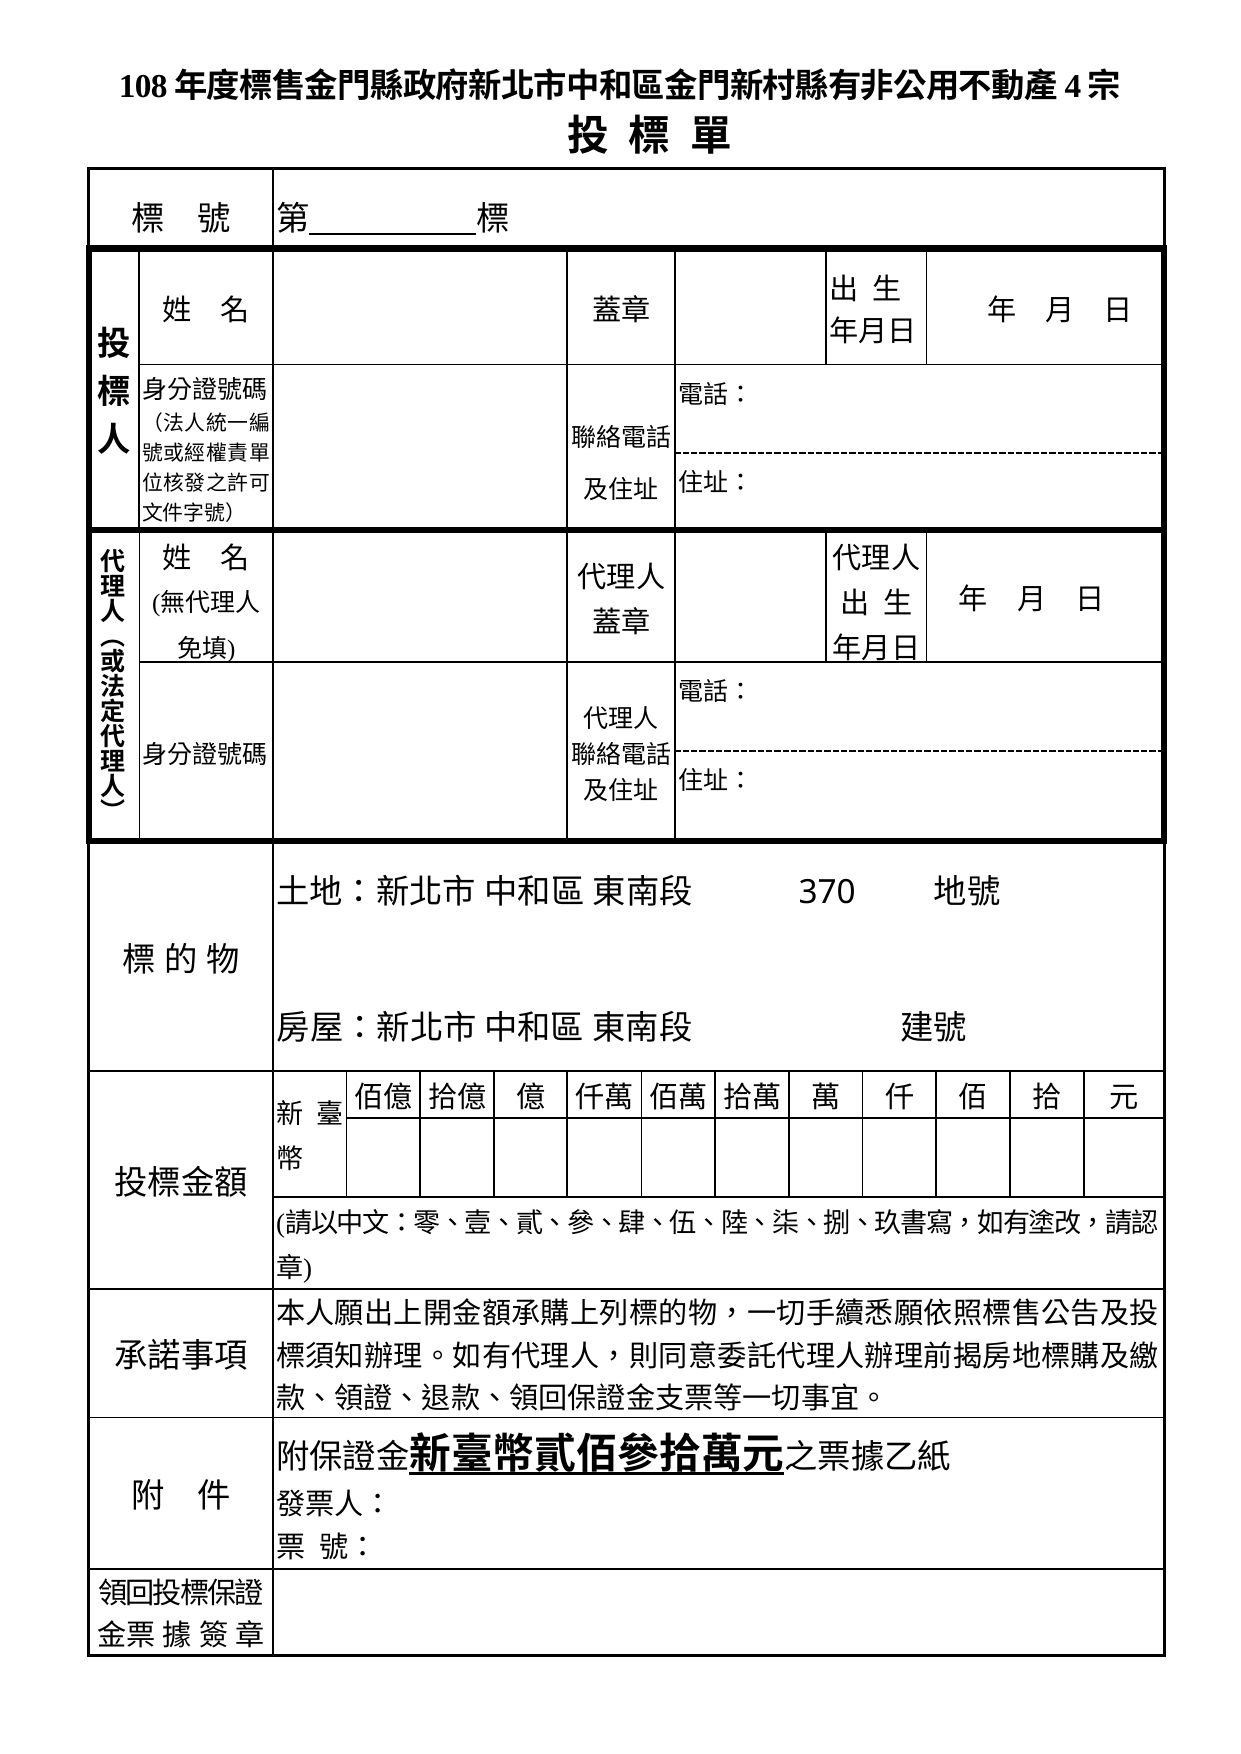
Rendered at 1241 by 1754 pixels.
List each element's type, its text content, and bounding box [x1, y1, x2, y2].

table_cell 身分證號碼 （法人統一編號或經權責單位核發之許可文件字號） [140, 365, 272, 527]
table_cell 本人願出上開金額承購上列標的物，一切手續悉願依照標售公告及投標須知辦理。如有代理人，則同意委託代理人辦理前揭房地標購及繳款、領證、退款、領回保證金支票等一切事宜。 [274, 1290, 1163, 1417]
table_cell 拾億 [421, 1072, 493, 1117]
table_cell [1085, 1119, 1163, 1196]
table_cell 身分證號碼 [140, 663, 272, 837]
table_cell (請以中文：零、壹、貳、參、肆、伍、陸、柒、捌、玖書寫，如有塗改，請認章) [274, 1198, 1163, 1288]
table_cell [642, 1119, 714, 1196]
table_cell 姓 名 (無代理人免填) [140, 533, 272, 661]
table_cell 代理人 聯絡電話及住址 [568, 663, 674, 837]
table_cell [274, 663, 566, 837]
table_cell 代理人出 生年月日 [827, 533, 926, 661]
table_cell [421, 1119, 493, 1196]
table_cell 拾萬 [716, 1072, 788, 1117]
table_cell 億 [495, 1072, 566, 1117]
table_cell [274, 1570, 1163, 1654]
table_cell [676, 252, 825, 363]
table_cell 新臺幣 [274, 1072, 346, 1196]
table_cell [568, 1119, 641, 1196]
table_cell 佰萬 [642, 1072, 714, 1117]
table_cell 電話： [676, 365, 1161, 452]
table_cell 土地：新北市 中和區 東南段 370 地號 房屋：新北市 中和區 東南段 建號 [274, 844, 1163, 1070]
table_cell 拾 [1011, 1072, 1083, 1117]
table_cell 代理人（或法定代理人） [92, 533, 139, 837]
table_cell 年 月 日 [927, 533, 1161, 661]
table_cell [274, 365, 566, 527]
text 108年度標售金門縣政府新北市中和區金門新村縣有非公用不動產4宗 [89, 68, 1152, 105]
table_cell [495, 1119, 566, 1196]
text 投 標 單 [148, 120, 1152, 158]
table_cell 住址： [676, 452, 1161, 527]
table_cell [716, 1119, 788, 1196]
table_cell [274, 252, 566, 363]
table_cell 聯絡電話及住址 [568, 365, 674, 527]
table_cell 出 生 年月日 [827, 252, 926, 363]
table_cell 佰 [937, 1072, 1009, 1117]
table_cell 承諾事項 [90, 1290, 272, 1417]
table_cell 年 月 日 [927, 252, 1161, 363]
table_header 標 號 [90, 170, 272, 245]
table_cell [790, 1119, 862, 1196]
table_cell 佰億 [347, 1072, 419, 1117]
table_cell 萬 [790, 1072, 862, 1117]
table_cell [863, 1119, 935, 1196]
table_cell 投標金額 [90, 1072, 272, 1288]
table_header 第 標 [274, 170, 1163, 245]
table_cell 仟萬 [568, 1072, 641, 1117]
table_cell [1011, 1119, 1083, 1196]
table_cell 元 [1085, 1072, 1163, 1117]
table_cell 姓 名 [140, 252, 272, 363]
table_cell [676, 533, 825, 661]
table_cell 電話： [676, 663, 1161, 750]
table_cell 住址： [676, 750, 1161, 837]
table_cell 領回投標保證金票 據 簽 章 [90, 1570, 272, 1654]
table_cell 仟 [863, 1072, 935, 1117]
table_cell 投標人 [92, 252, 138, 527]
table_cell 附 件 [90, 1418, 272, 1568]
table_cell [937, 1119, 1009, 1196]
table_cell [274, 533, 566, 661]
table_cell 附保證金新臺幣貳佰參拾萬元之票據乙紙 發票人： 票 號： [274, 1418, 1163, 1568]
table_cell 標 的 物 [90, 844, 272, 1070]
table_cell 蓋章 [568, 252, 674, 363]
table_cell [347, 1119, 419, 1196]
table_cell 代理人蓋章 [568, 533, 674, 661]
